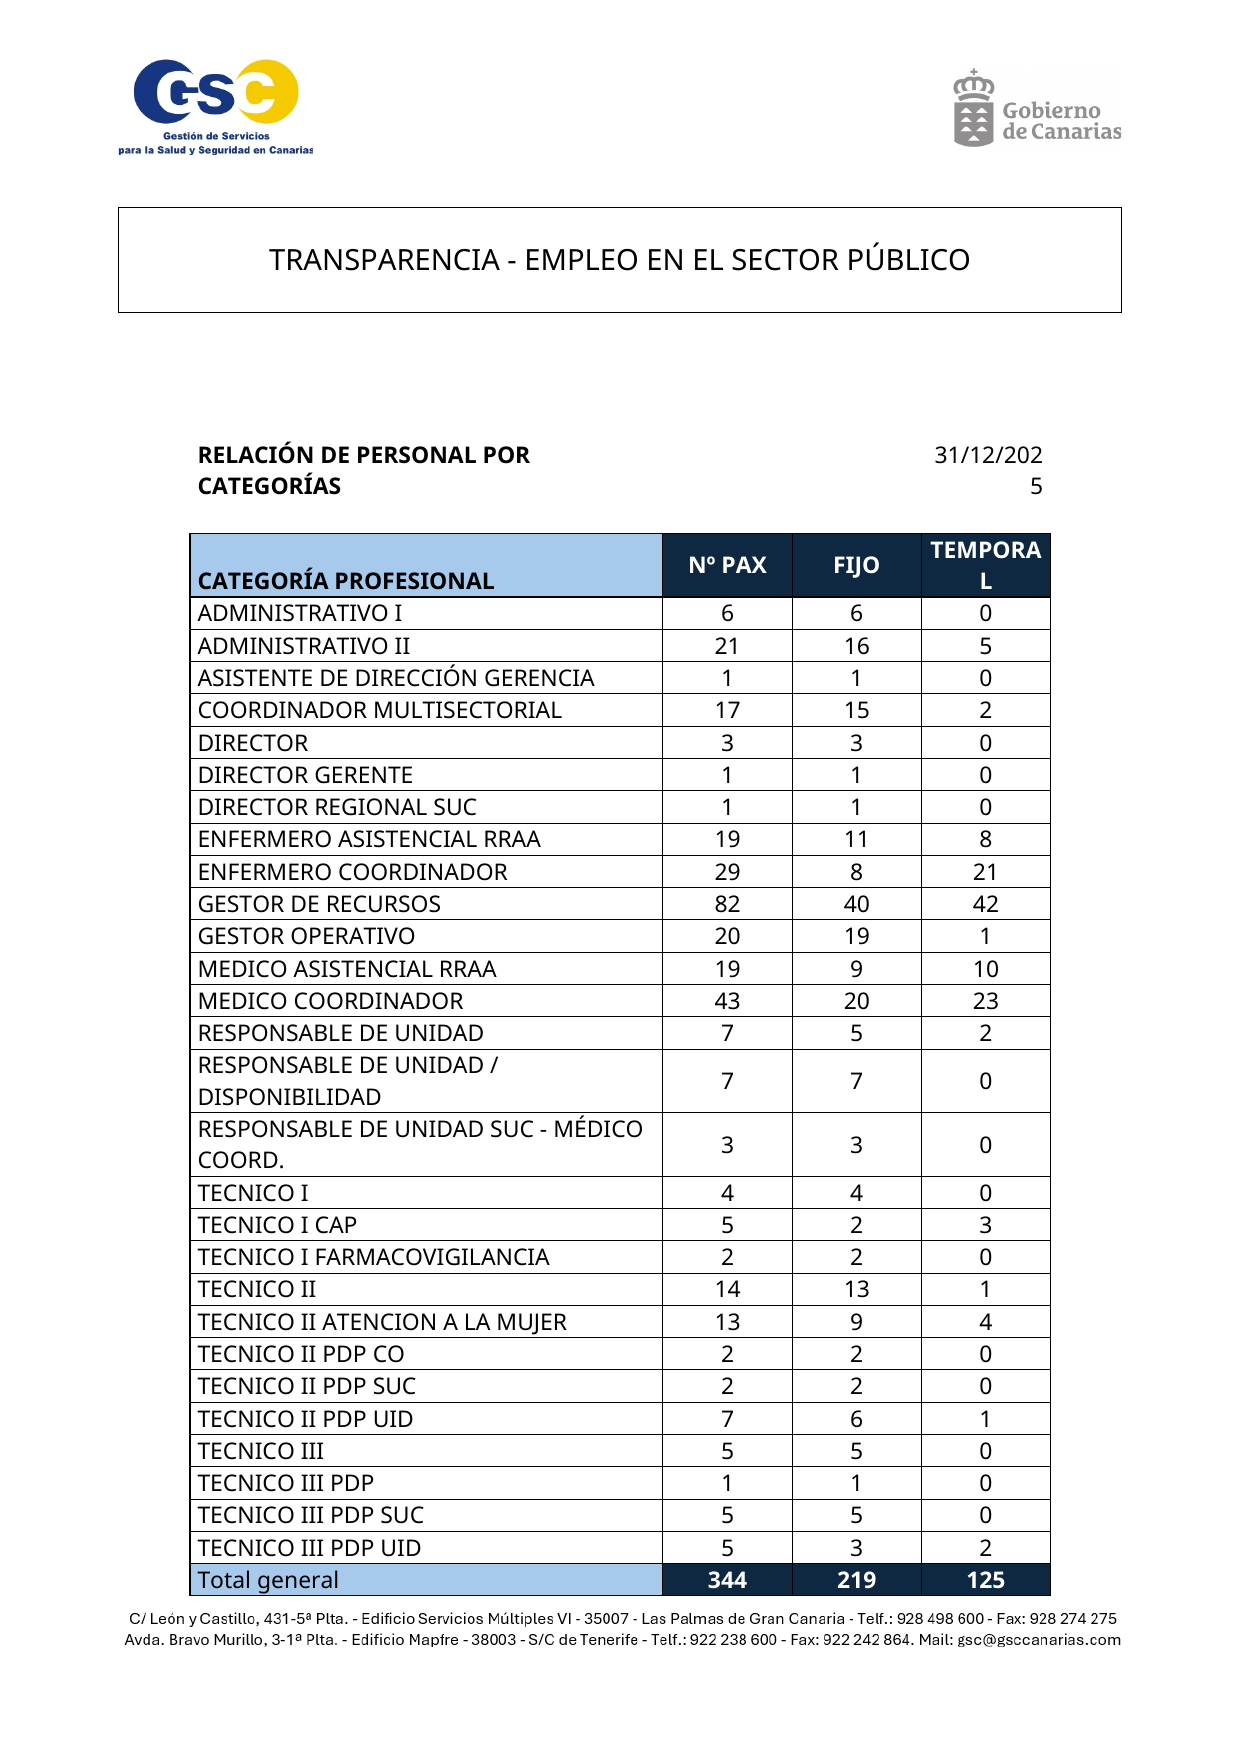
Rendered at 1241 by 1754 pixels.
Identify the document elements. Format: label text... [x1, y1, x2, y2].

table_cell TECNICO II [191, 1274, 662, 1305]
table_cell 2 [663, 1241, 792, 1272]
table_cell 10 [922, 953, 1050, 984]
table_cell 1 [663, 759, 792, 790]
table_cell 6 [663, 598, 792, 629]
table_cell 20 [663, 920, 792, 952]
table_cell 1 [663, 1467, 792, 1498]
table_cell 344 [663, 1564, 792, 1595]
table_cell 7 [663, 1403, 792, 1434]
table_cell 1 [922, 1403, 1050, 1434]
table_cell 20 [793, 985, 921, 1016]
table_cell 21 [663, 630, 792, 661]
table_cell 2 [663, 1370, 792, 1402]
table_cell 0 [922, 727, 1050, 758]
table_header 31/12/2025 [921, 439, 1050, 502]
table_cell 9 [793, 953, 921, 984]
table_cell 21 [922, 856, 1050, 887]
table_cell 13 [663, 1306, 792, 1337]
table_cell TECNICO I [191, 1177, 662, 1208]
table_cell ASISTENTE DE DIRECCIÓN GERENCIA [191, 662, 662, 693]
table_cell 29 [663, 856, 792, 887]
table_cell 0 [922, 598, 1050, 629]
table_cell 82 [663, 888, 792, 919]
table_cell 7 [663, 1050, 792, 1112]
table_cell TEMPORAL [922, 534, 1050, 596]
table_cell [190, 502, 663, 533]
table_cell 0 [922, 791, 1050, 822]
table_cell 3 [663, 727, 792, 758]
table_cell TECNICO II PDP UID [191, 1403, 662, 1434]
table_cell 5 [922, 630, 1050, 661]
table_cell [921, 502, 1050, 533]
table_cell 3 [922, 1209, 1050, 1240]
table_cell 0 [922, 1467, 1050, 1498]
table_cell 0 [922, 1113, 1050, 1176]
table_cell 0 [922, 1177, 1050, 1208]
table_cell 4 [793, 1177, 921, 1208]
table_cell 8 [922, 824, 1050, 855]
table_cell 5 [793, 1500, 921, 1531]
table_cell 0 [922, 662, 1050, 693]
table_cell 43 [663, 985, 792, 1016]
table_cell 8 [793, 856, 921, 887]
table_cell 3 [663, 1113, 792, 1176]
table_cell 3 [793, 1113, 921, 1176]
table_cell 7 [793, 1050, 921, 1112]
table_header [663, 439, 792, 502]
table_cell 1 [793, 662, 921, 693]
table_cell 1 [793, 1467, 921, 1498]
table_cell GESTOR DE RECURSOS [191, 888, 662, 919]
table_cell 14 [663, 1274, 792, 1305]
table_cell 0 [922, 1435, 1050, 1466]
table_cell 2 [922, 694, 1050, 726]
table_cell 2 [663, 1338, 792, 1369]
table_cell 2 [793, 1241, 921, 1272]
table_cell 11 [793, 824, 921, 855]
table_cell TECNICO III PDP SUC [191, 1500, 662, 1531]
table_cell 19 [663, 824, 792, 855]
table_cell 5 [663, 1209, 792, 1240]
table_header RELACIÓN DE PERSONAL POR CATEGORÍAS [190, 439, 663, 502]
table_cell 3 [793, 1532, 921, 1563]
table_cell 2 [922, 1532, 1050, 1563]
table_cell GESTOR OPERATIVO [191, 920, 662, 952]
table_cell 2 [793, 1209, 921, 1240]
table_cell 17 [663, 694, 792, 726]
table_cell FIJO [793, 534, 921, 596]
table_cell 5 [663, 1532, 792, 1563]
table_cell 7 [663, 1017, 792, 1048]
table_cell 0 [922, 759, 1050, 790]
table_cell 5 [663, 1500, 792, 1531]
table_cell 3 [793, 727, 921, 758]
table_cell ADMINISTRATIVO II [191, 630, 662, 661]
table_cell 5 [793, 1435, 921, 1466]
table_cell 6 [793, 1403, 921, 1434]
table_cell ENFERMERO COORDINADOR [191, 856, 662, 887]
table_cell TECNICO II PDP CO [191, 1338, 662, 1369]
table_cell 5 [793, 1017, 921, 1048]
table_cell 0 [922, 1241, 1050, 1272]
table_cell 125 [922, 1564, 1050, 1595]
table_cell 4 [663, 1177, 792, 1208]
table_cell COORDINADOR MULTISECTORIAL [191, 694, 662, 726]
table_cell 1 [663, 662, 792, 693]
table_cell 5 [663, 1435, 792, 1466]
table_cell Total general [191, 1564, 662, 1595]
table_cell 219 [793, 1564, 921, 1595]
table_cell [792, 502, 921, 533]
table_cell TECNICO III [191, 1435, 662, 1466]
table_cell DIRECTOR REGIONAL SUC [191, 791, 662, 822]
table_cell TECNICO I FARMACOVIGILANCIA [191, 1241, 662, 1272]
table_cell 19 [793, 920, 921, 952]
table_cell MEDICO COORDINADOR [191, 985, 662, 1016]
table_cell 2 [793, 1370, 921, 1402]
table_cell 0 [922, 1050, 1050, 1112]
table_cell 19 [663, 953, 792, 984]
table_cell TECNICO III PDP [191, 1467, 662, 1498]
table_cell 1 [793, 759, 921, 790]
table_cell 23 [922, 985, 1050, 1016]
table_cell 4 [922, 1306, 1050, 1337]
table_cell 2 [793, 1338, 921, 1369]
table_cell TECNICO II PDP SUC [191, 1370, 662, 1402]
table_cell 1 [922, 1274, 1050, 1305]
table_cell 1 [793, 791, 921, 822]
table_cell TECNICO I CAP [191, 1209, 662, 1240]
table_cell 13 [793, 1274, 921, 1305]
table_cell TECNICO II ATENCION A LA MUJER [191, 1306, 662, 1337]
table_cell 1 [663, 791, 792, 822]
table_cell TECNICO III PDP UID [191, 1532, 662, 1563]
table_cell ENFERMERO ASISTENCIAL RRAA [191, 824, 662, 855]
table_cell Nº PAX [663, 534, 792, 596]
table_cell MEDICO ASISTENCIAL RRAA [191, 953, 662, 984]
table_cell DIRECTOR GERENTE [191, 759, 662, 790]
table_cell 9 [793, 1306, 921, 1337]
table_cell 1 [922, 920, 1050, 952]
table_cell 40 [793, 888, 921, 919]
table_cell 0 [922, 1370, 1050, 1402]
table_cell 16 [793, 630, 921, 661]
table_cell RESPONSABLE DE UNIDAD / DISPONIBILIDAD [191, 1050, 662, 1112]
table_cell 0 [922, 1500, 1050, 1531]
table_cell 15 [793, 694, 921, 726]
table_cell RESPONSABLE DE UNIDAD SUC - MÉDICO COORD. [191, 1113, 662, 1176]
table_cell 0 [922, 1338, 1050, 1369]
table_cell 42 [922, 888, 1050, 919]
table_cell 6 [793, 598, 921, 629]
table_header [792, 439, 921, 502]
table_cell RESPONSABLE DE UNIDAD [191, 1017, 662, 1048]
table_cell DIRECTOR [191, 727, 662, 758]
table_cell [663, 502, 792, 533]
table_cell ADMINISTRATIVO I [191, 598, 662, 629]
table_cell CATEGORÍA PROFESIONAL [191, 534, 662, 596]
table_cell 2 [922, 1017, 1050, 1048]
text TRANSPARENCIA - EMPLEO EN EL SECTOR PÚBLICO [119, 236, 1121, 279]
